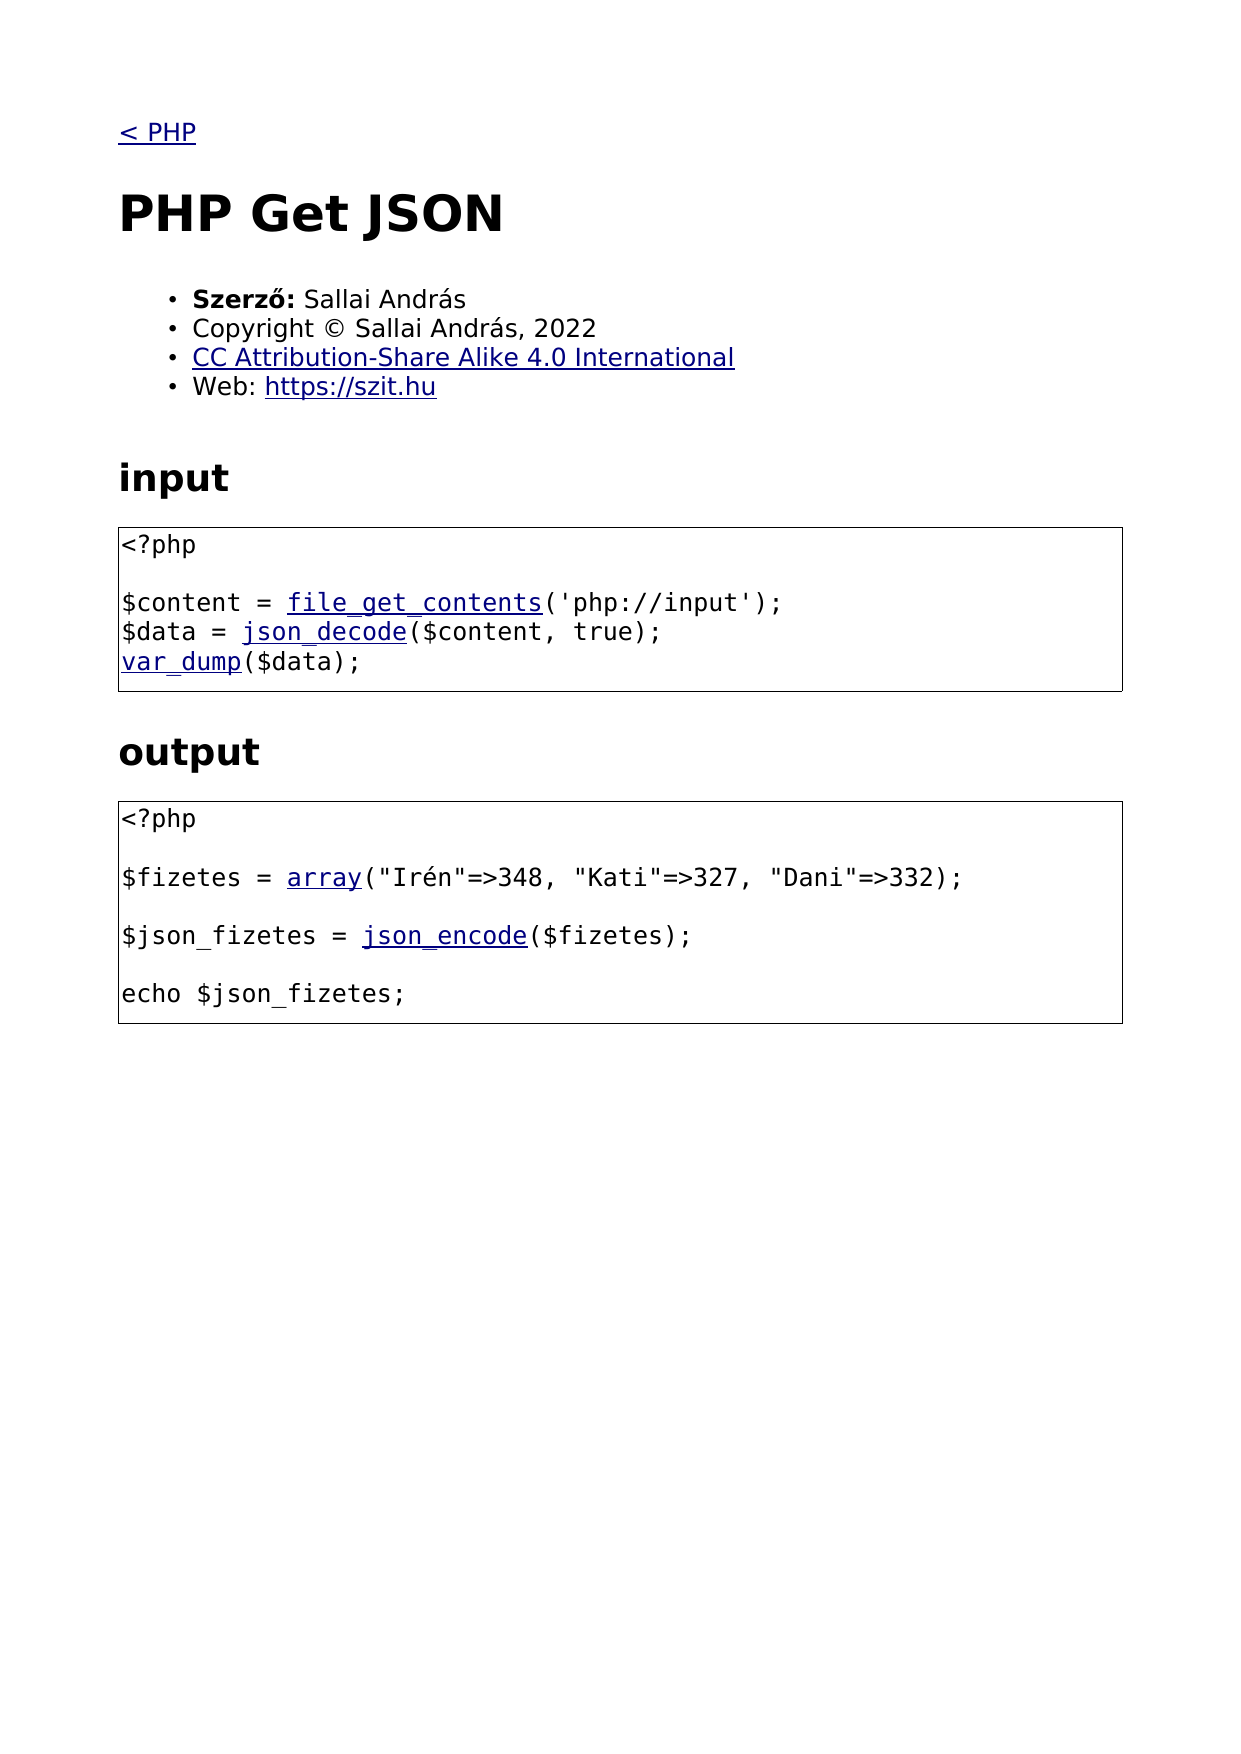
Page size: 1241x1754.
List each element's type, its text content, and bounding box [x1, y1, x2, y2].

list Copyright © Sallai András, 2022 [177, 314, 1122, 343]
list Szerző: Sallai András [177, 285, 1122, 314]
table_header <?php $fizetes = array("Irén"=>348, "Kati"=>327, "Dani"=>332); $json_fizetes = json_encode($fizetes); echo $json_fizetes; [119, 802, 1122, 1023]
subtitle input [118, 456, 1122, 500]
text < PHP [118, 118, 1122, 147]
subtitle output [118, 731, 1122, 774]
table_header <?php $content = file_get_contents('php://input'); $data = json_decode($content, true); var_dump($data); [119, 528, 1122, 691]
list CC Attribution-Share Alike 4.0 International [177, 343, 1122, 372]
list Web: https://szit.hu [177, 372, 1122, 402]
subtitle PHP Get JSON [118, 185, 1122, 243]
